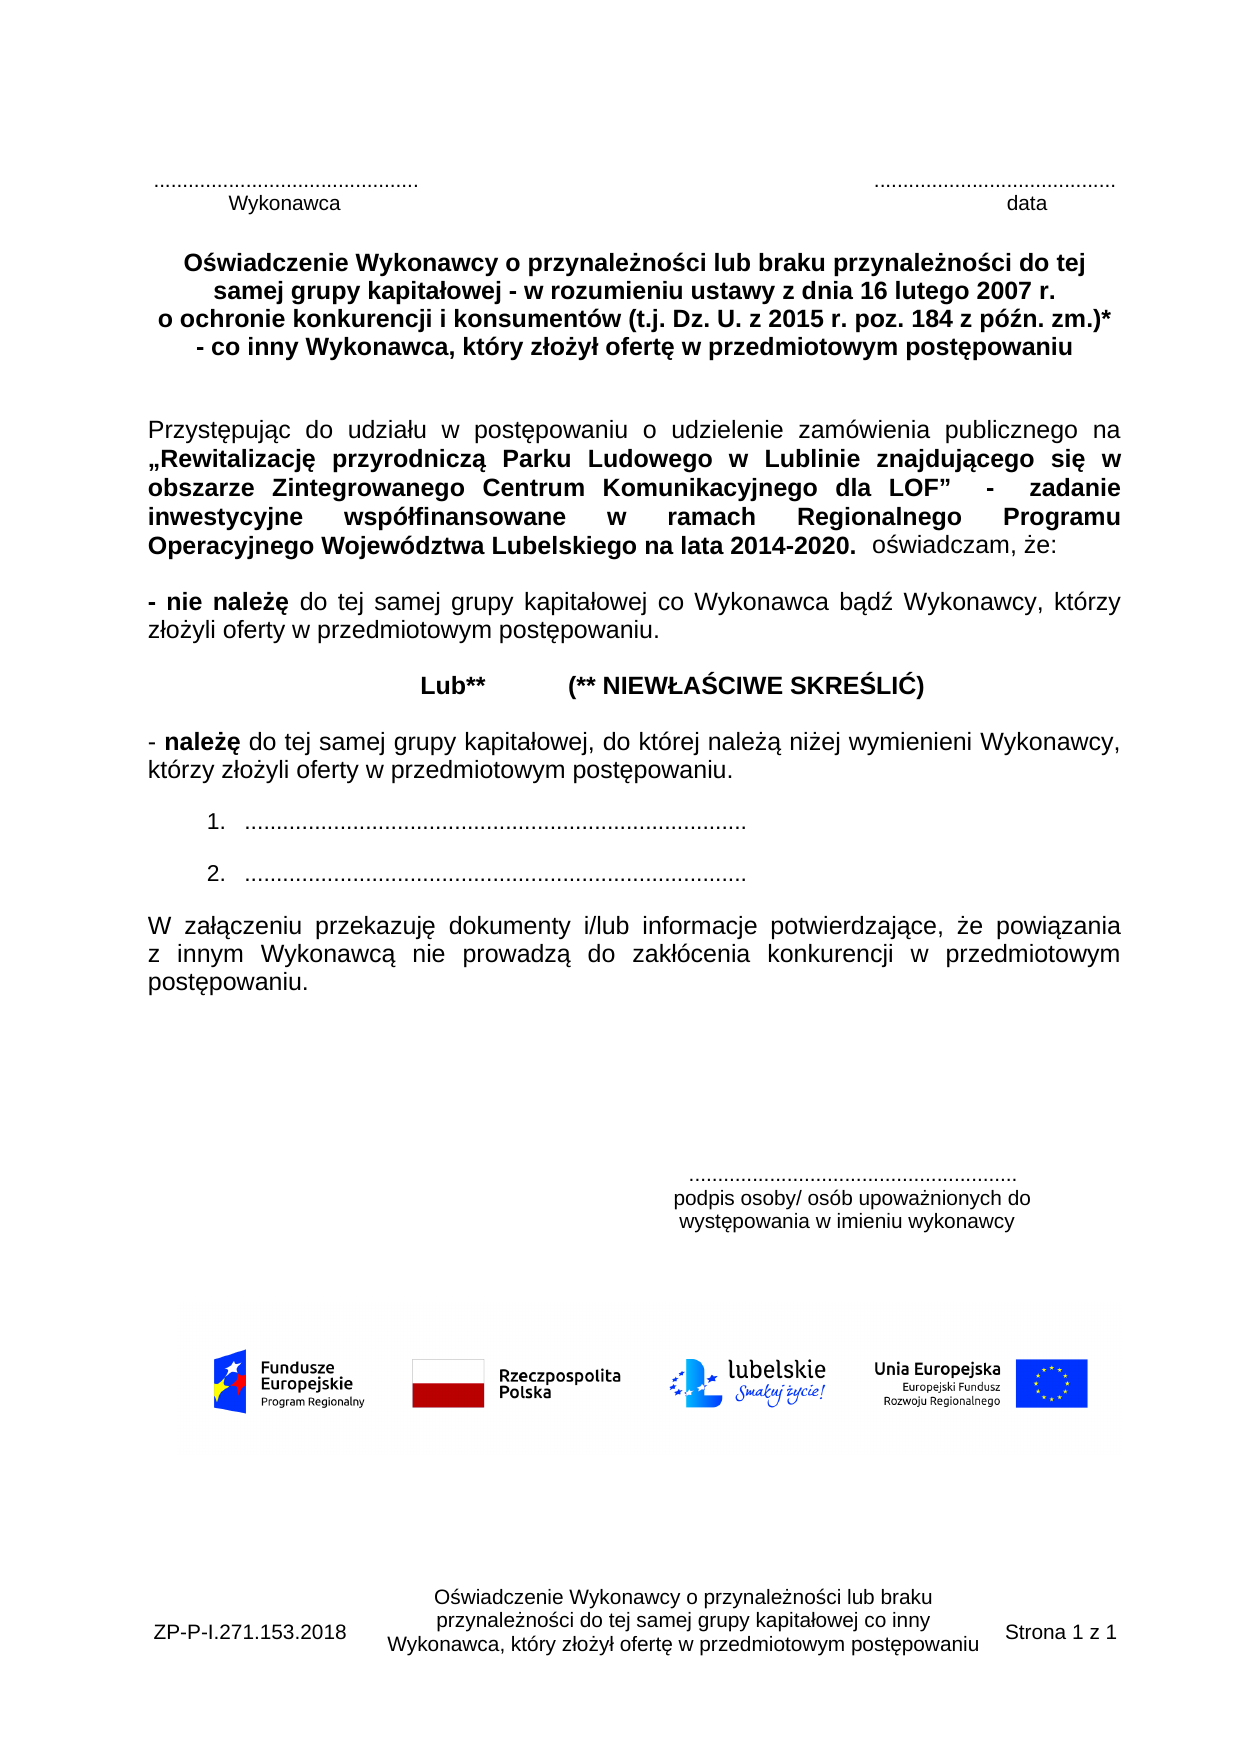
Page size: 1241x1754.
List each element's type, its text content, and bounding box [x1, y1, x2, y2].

table_header .......................................... data [635, 163, 1122, 221]
text Oświadczenie Wykonawcy o przynależności lub braku przynależności do tej samej grupy kapitałowej - w rozumieniu ustawy z dnia 16 lutego 2007 r. o ochronie konkurencji i konsumentów (t.j. Dz. U. z 2015 r. poz. 184 z późn. zm.)* [148, 249, 1122, 333]
list ............................................................................... [207, 860, 1122, 886]
text występowania w imieniu wykonawcy [148, 1209, 1122, 1232]
text ......................................................... [148, 1163, 1122, 1186]
list Lub** (** NIEWŁAŚCIWE SKREŚLIĆ) [185, 672, 1122, 700]
text Przystępując do udziału w postępowaniu o udzielenie zamówienia publicznego na „Rewitalizację przyrodniczą Parku Ludowego w Lublinie znajdującego się w obszarze Zintegrowanego Centrum Komunikacyjnego dla LOF” - zadanie inwestycyjne współfinansowane w ramach Regionalnego Programu Operacyjnego Województwa Lubelskiego na lata 2014-2020. oświadczam, że: [148, 416, 1122, 560]
text podpis osoby/ osób upoważnionych do [148, 1186, 1122, 1209]
text - należę do tej samej grupy kapitałowej, do której należą niżej wymienieni Wykonawcy, którzy złożyli oferty w przedmiotowym postępowaniu. [148, 728, 1122, 783]
table_header .............................................. Wykonawca [148, 163, 635, 221]
list ............................................................................... [207, 809, 1122, 835]
text W załączeniu przekazuję dokumenty i/lub informacje potwierdzające, że powiązania z innym Wykonawcą nie prowadzą do zakłócenia konkurencji w przedmiotowym postępowaniu. [148, 912, 1122, 995]
picture [177, 1302, 1123, 1455]
text - nie należę do tej samej grupy kapitałowej co Wykonawca bądź Wykonawcy, którzy złożyli oferty w przedmiotowym postępowaniu. [148, 588, 1122, 644]
text - co inny Wykonawca, który złożył ofertę w przedmiotowym postępowaniu [148, 333, 1122, 361]
